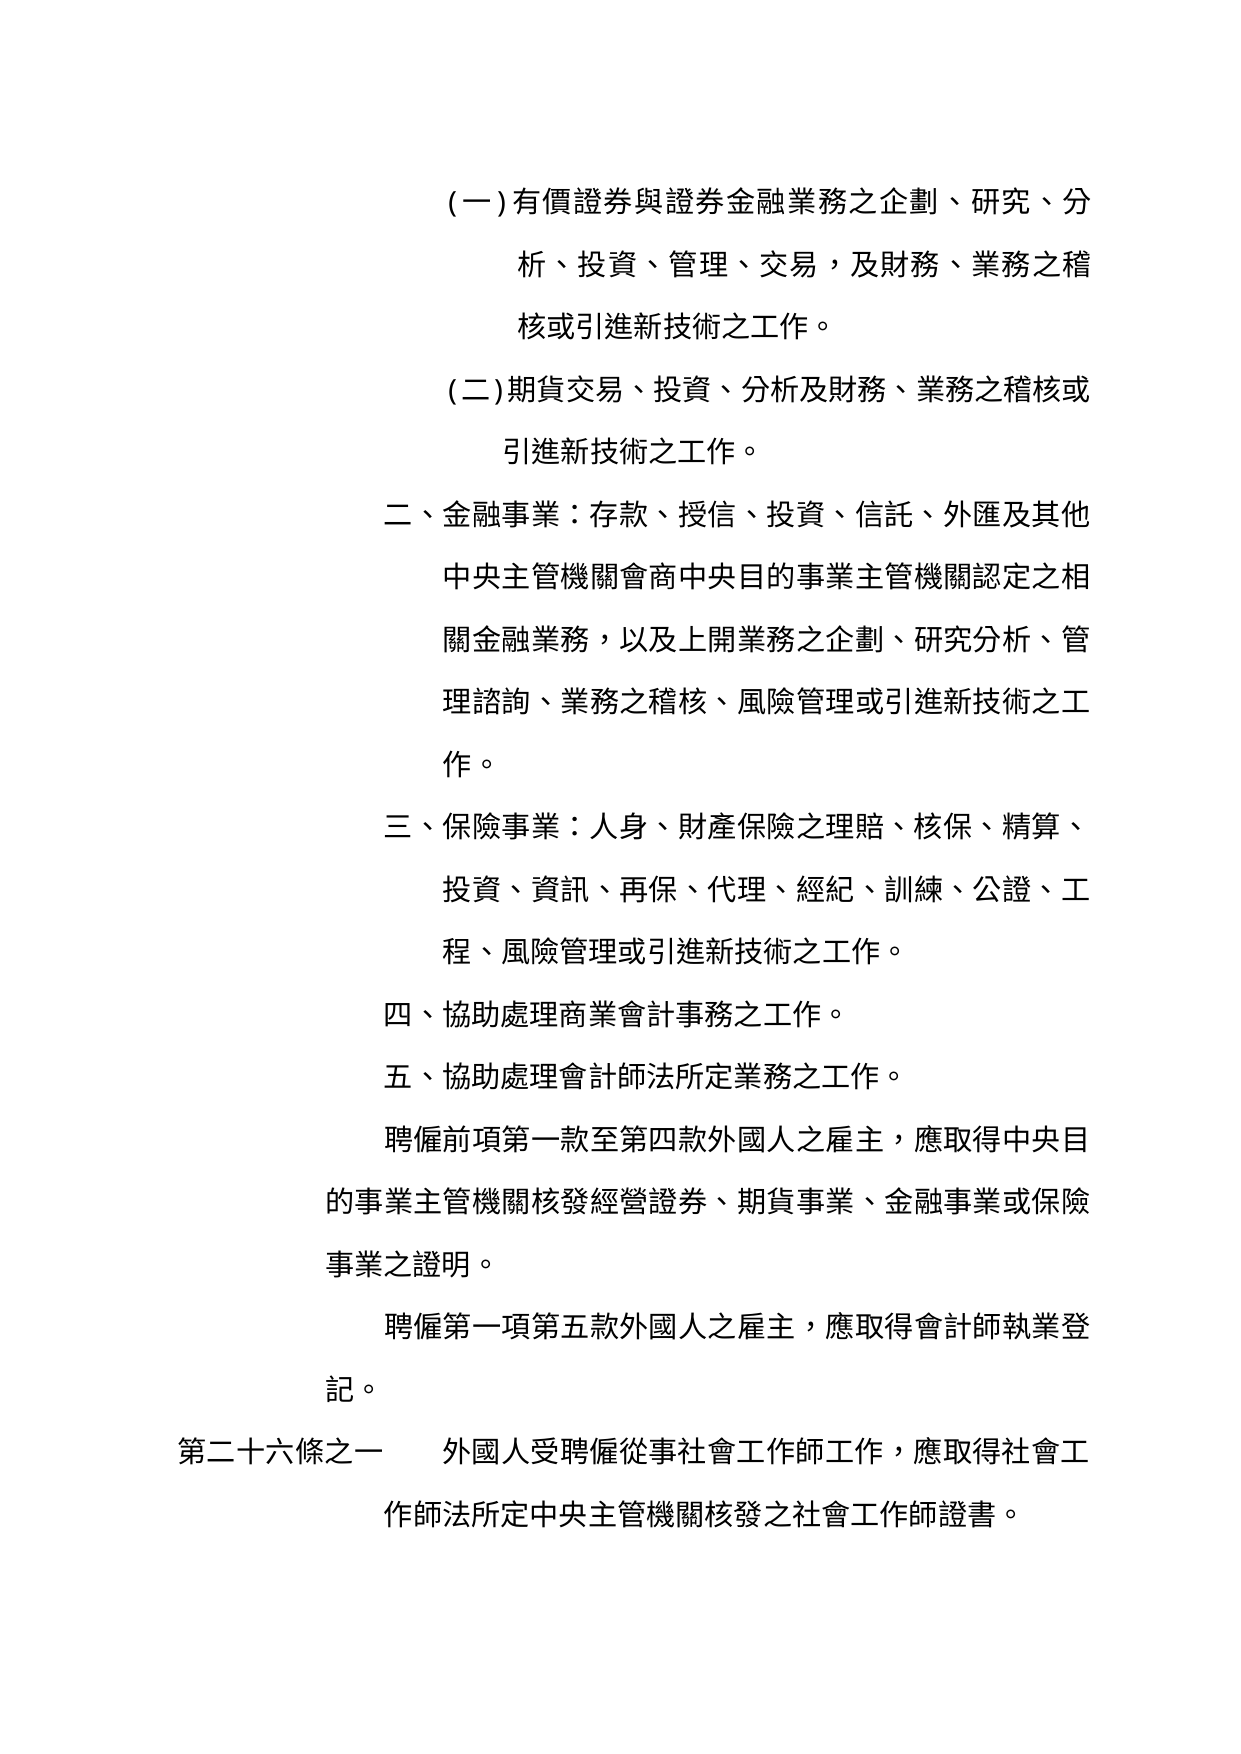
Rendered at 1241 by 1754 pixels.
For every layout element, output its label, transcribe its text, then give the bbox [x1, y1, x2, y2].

text 四、協助處理商業會計事務之工作。 [384, 971, 1092, 1033]
text 第二十六條之一 外國人受聘僱從事社會工作師工作，應取得社會工作師法所定中央主管機關核發之社會工作師證書。 [177, 1408, 1092, 1533]
text (一)有價證券與證券金融業務之企劃、研究、分 析、投資、管理、交易，及財務、業務之稽核或引進新技術之工作。 [443, 158, 1092, 346]
text 三、保險事業：人身、財產保險之理賠、核保、精算、投資、資訊、再保、代理、經紀、訓練、公證、工程、風險管理或引進新技術之工作。 [384, 783, 1092, 971]
text (二)期貨交易、投資、分析及財務、業務之稽核或引進新技術之工作。 [443, 346, 1092, 471]
text 五、協助處理會計師法所定業務之工作。 [384, 1033, 1092, 1096]
text 聘僱第一項第五款外國人之雇主，應取得會計師執業登記。 [325, 1283, 1092, 1408]
text 二、金融事業：存款、授信、投資、信託、外匯及其他中央主管機關會商中央目的事業主管機關認定之相關金融業務，以及上開業務之企劃、研究分析、管理諮詢、業務之稽核、風險管理或引進新技術之工作。 [384, 471, 1092, 783]
text 聘僱前項第一款至第四款外國人之雇主，應取得中央目的事業主管機關核發經營證券、期貨事業、金融事業或保險事業之證明。 [325, 1096, 1092, 1283]
